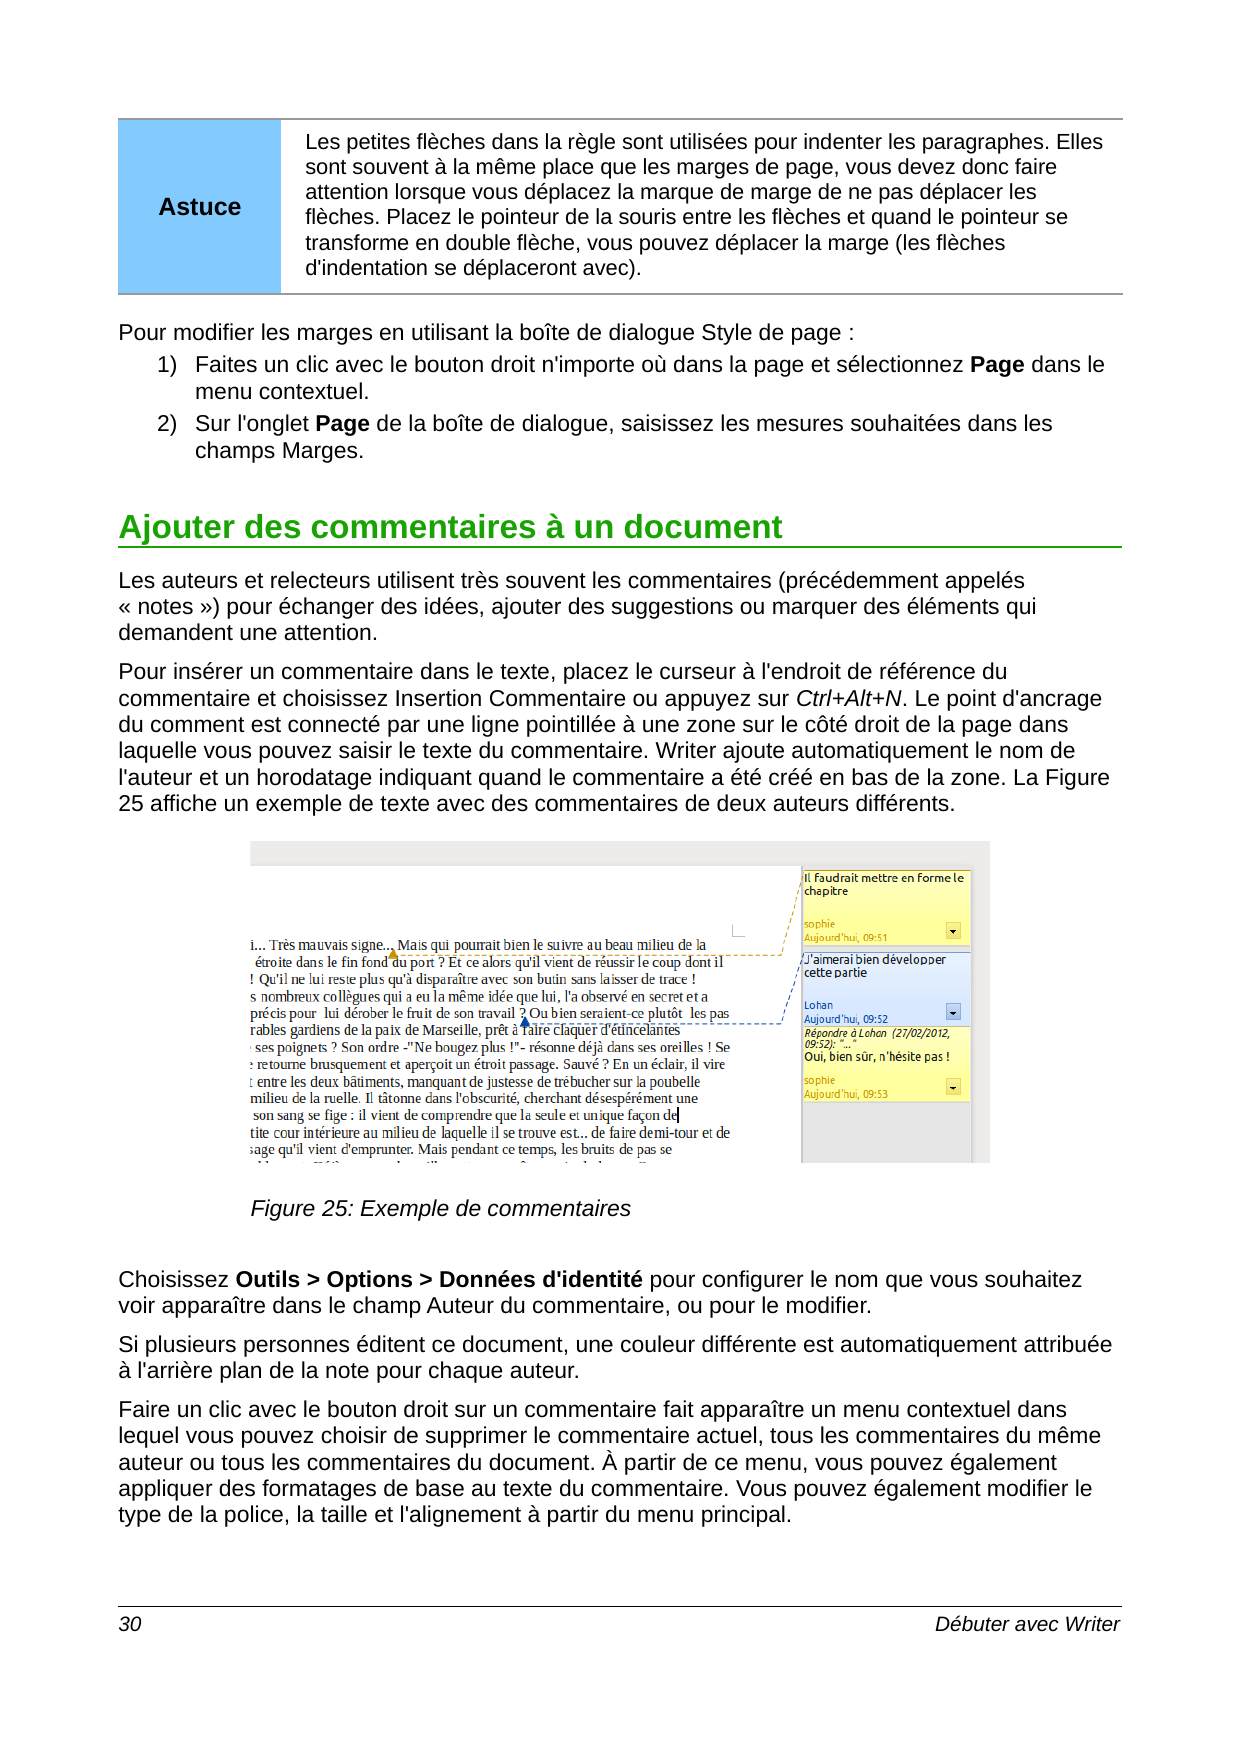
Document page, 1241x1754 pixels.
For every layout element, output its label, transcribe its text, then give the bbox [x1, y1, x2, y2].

text Pour insérer un commentaire dans le texte, placez le curseur à l'endroit de référence du commentaire et choisissez Insertion Commentaire ou appuyez sur Ctrl+Alt+N. Le point d'ancrage du comment est connecté par une ligne pointillée à une zone sur le côté droit de la page dans laquelle vous pouvez saisir le texte du commentaire. Writer ajoute automatiquement le nom de l'auteur et un horodatage indiquant quand le commentaire a été créé en bas de la zone. La Figure 25 affiche un exemple de texte avec des commentaires de deux auteurs différents. [118, 658, 1122, 816]
table_header Astuce [118, 120, 281, 293]
subtitle Ajouter des commentaires à un document [118, 507, 1122, 546]
list Pour modifier les marges en utilisant la boîte de dialogue Style de page : [118, 318, 1122, 345]
text Les auteurs et relecteurs utilisent très souvent les commentaires (précédemment appelés « notes ») pour échanger des idées, ajouter des suggestions ou marquer des éléments qui demandent une attention. [118, 567, 1122, 646]
list Faites un clic avec le bouton droit n'importe où dans la page et sélectionnez Page dans le menu contextuel. [177, 351, 1122, 404]
list Sur l'onglet Page de la boîte de dialogue, saisissez les mesures souhaitées dans les champs Marges. [177, 410, 1122, 463]
text Faire un clic avec le bouton droit sur un commentaire fait apparaître un menu contextuel dans lequel vous pouvez choisir de supprimer le commentaire actuel, tous les commentaires du même auteur ou tous les commentaires du document. À partir de ce menu, vous pouvez également appliquer des formatages de base au texte du commentaire. Vous pouvez également modifier le type de la police, la taille et l'alignement à partir du menu principal. [118, 1396, 1122, 1528]
text Figure 25: Exemple de commentaires [250, 1195, 990, 1222]
picture [250, 841, 990, 1163]
text Si plusieurs personnes éditent ce document, une couleur différente est automatiquement attribuée à l'arrière plan de la note pour chaque auteur. [118, 1331, 1122, 1383]
text Choisissez Outils > Options > Données d'identité pour configurer le nom que vous souhaitez voir apparaître dans le champ Auteur du commentaire, ou pour le modifier. [118, 1266, 1122, 1318]
table_header Les petites flèches dans la règle sont utilisées pour indenter les paragraphes. Elles sont souvent à la même place que les marges de page, vous devez donc faire attention lorsque vous déplacez la marque de marge de ne pas déplacer les flèches. Placez le pointeur de la souris entre les flèches et quand le pointeur se transforme en double flèche, vous pouvez déplacer la marge (les flèches d'indentation se déplaceront avec). [281, 120, 1122, 293]
